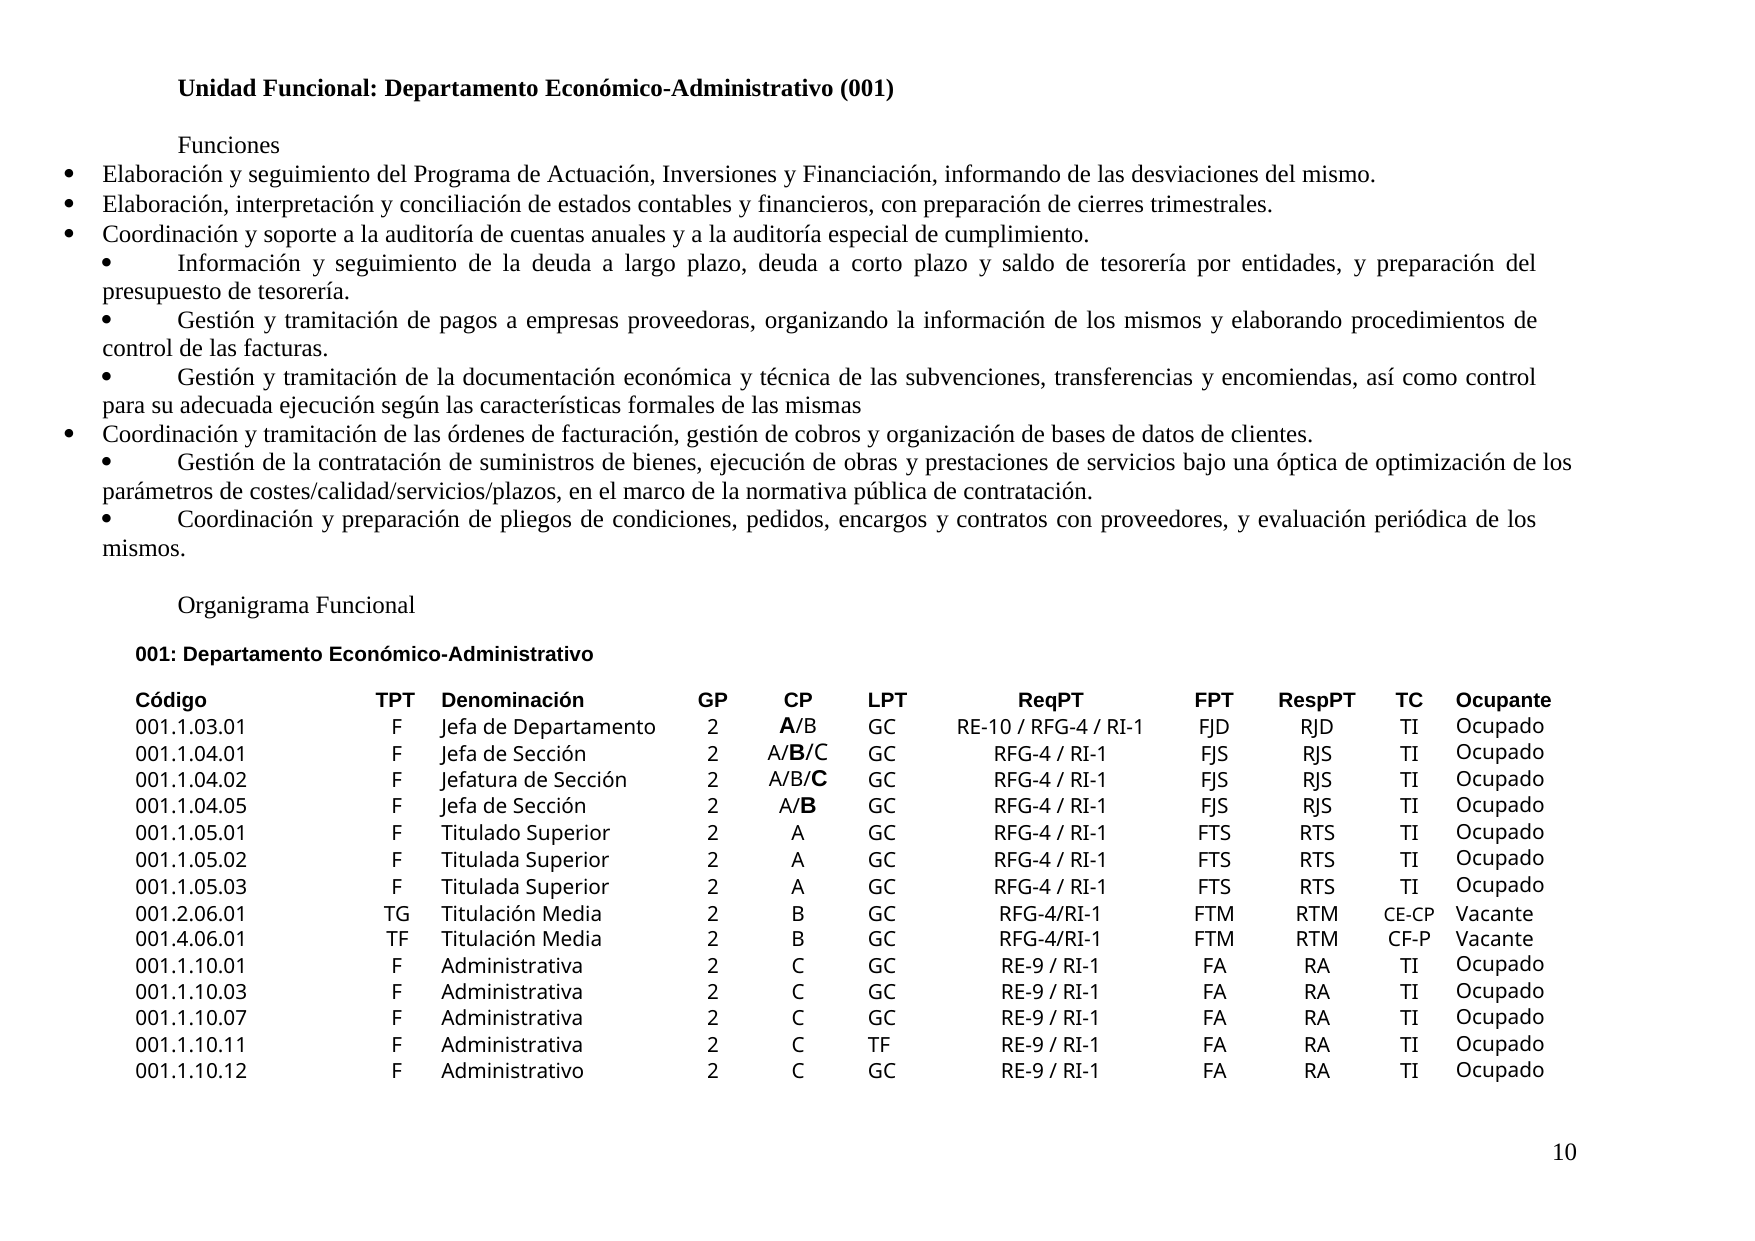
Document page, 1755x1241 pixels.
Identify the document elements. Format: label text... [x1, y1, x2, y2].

table_cell FA [1171, 1006, 1257, 1032]
table_cell Ocupado [1447, 847, 1572, 873]
table_cell TI [1368, 953, 1447, 979]
table_cell Ocupado [1447, 768, 1572, 794]
table_cell Titulación Media [428, 928, 672, 953]
table_cell F [310, 874, 428, 901]
table_cell 001.2.06.01 [114, 901, 310, 928]
table_cell F [310, 820, 428, 847]
table_cell CF-P [1368, 928, 1447, 953]
table_cell Titulación Media [428, 901, 672, 928]
table_cell RTS [1257, 820, 1367, 847]
table_cell TC [1368, 679, 1447, 714]
table_cell CE-CP [1368, 901, 1447, 928]
table_cell Ocupado [1447, 953, 1572, 979]
table_cell TG [310, 901, 428, 928]
table_cell Jefa de Sección [428, 794, 672, 820]
table_cell RTM [1257, 901, 1367, 928]
table_cell Administrativa [428, 1033, 672, 1059]
table_cell 2 [672, 847, 748, 873]
table_cell 2 [672, 1033, 748, 1059]
table_cell Vacante [1447, 928, 1572, 953]
table_cell CP [748, 679, 847, 714]
table_cell RTS [1257, 874, 1367, 901]
table_cell 2 [672, 953, 748, 979]
table_cell RFG-4 / RI-1 [930, 847, 1171, 873]
table_cell GC [848, 714, 930, 741]
table_cell Ocupado [1447, 874, 1572, 901]
text Funciones [177, 130, 1600, 158]
table_cell 001.1.05.03 [114, 874, 310, 901]
table_cell Titulada Superior [428, 874, 672, 901]
list Coordinación y soporte a la auditoría de cuentas anuales y a la auditoría especial de cumplimiento. [64, 218, 1600, 249]
table_cell 001.1.04.05 [114, 794, 310, 820]
table_cell RE-10 / RFG-4 / RI-1 [930, 714, 1171, 741]
table_cell Ocupado [1447, 820, 1572, 847]
table_cell B [748, 901, 847, 928]
table_cell GC [848, 953, 930, 979]
table_cell Ocupado [1447, 741, 1572, 767]
table_cell RJD [1257, 714, 1367, 741]
table_cell RA [1257, 1006, 1367, 1032]
table_cell F [310, 741, 428, 767]
table_cell A/B [748, 714, 847, 741]
table_cell 001.1.10.11 [114, 1033, 310, 1059]
table_cell Jefa de Sección [428, 741, 672, 767]
table_cell Jefa de Departamento [428, 714, 672, 741]
table_cell B [748, 928, 847, 953]
table_cell C [748, 980, 847, 1006]
table_cell A/B [748, 794, 847, 820]
table_cell 2 [672, 980, 748, 1006]
table_cell RA [1257, 1033, 1367, 1059]
table_cell Ocupado [1447, 1059, 1572, 1085]
table_cell RTM [1257, 928, 1367, 953]
table_cell RFG-4/RI-1 [930, 928, 1171, 953]
table_cell Administrativa [428, 1006, 672, 1032]
table_cell RE-9 / RI-1 [930, 1033, 1171, 1059]
table_cell A [748, 874, 847, 901]
table_cell 2 [672, 1059, 748, 1085]
table_cell Ocupado [1447, 794, 1572, 820]
table_cell C [748, 1006, 847, 1032]
table_cell 001.4.06.01 [114, 928, 310, 953]
table_cell RJS [1257, 741, 1367, 767]
table_cell RFG-4 / RI-1 [930, 794, 1171, 820]
table_cell FJS [1171, 741, 1257, 767]
list Elaboración y seguimiento del Programa de Actuación, Inversiones y Financiación, informando de las desviaciones del mismo. [64, 159, 1600, 187]
table_cell TF [310, 928, 428, 953]
table_cell TI [1368, 847, 1447, 873]
list Elaboración, interpretación y conciliación de estados contables y financieros, con preparación de cierres trimestrales. [64, 188, 1600, 218]
table_cell 2 [672, 1006, 748, 1032]
table_cell A/B/C [748, 741, 847, 767]
table_cell 2 [672, 741, 748, 767]
table_cell FTS [1171, 847, 1257, 873]
table_cell Administrativa [428, 980, 672, 1006]
table_cell TPT [310, 679, 428, 714]
table_cell FA [1171, 953, 1257, 979]
table_cell 001.1.05.02 [114, 847, 310, 873]
table_cell A [748, 847, 847, 873]
table_cell Vacante [1447, 901, 1572, 928]
table_cell RFG-4 / RI-1 [930, 741, 1171, 767]
table_cell Ocupado [1447, 980, 1572, 1006]
table_cell F [310, 953, 428, 979]
table_cell Jefatura de Sección [428, 768, 672, 794]
table_cell FA [1171, 1059, 1257, 1085]
table_cell 001.1.04.01 [114, 741, 310, 767]
list Gestión de la contratación de suministros de bienes, ejecución de obras y prestaciones de servicios bajo una óptica de optimización de los parámetros de costes/calidad/servicios/plazos, en el marco de la normativa pública de contratación. [102, 448, 1577, 504]
list Información y seguimiento de la deuda a largo plazo, deuda a corto plazo y saldo de tesorería por entidades, y preparación del presupuesto de tesorería. [102, 249, 1577, 305]
table_cell F [310, 1033, 428, 1059]
table_cell ReqPT [930, 679, 1171, 714]
text Organigrama Funcional [177, 590, 1600, 619]
list Coordinación y tramitación de las órdenes de facturación, gestión de cobros y organización de bases de datos de clientes. [64, 419, 1600, 448]
table_cell RA [1257, 1059, 1367, 1085]
table_cell RE-9 / RI-1 [930, 1006, 1171, 1032]
table_cell F [310, 1059, 428, 1085]
table_cell F [310, 794, 428, 820]
table_cell TI [1368, 1033, 1447, 1059]
table_cell GC [848, 847, 930, 873]
list Coordinación y preparación de pliegos de condiciones, pedidos, encargos y contratos con proveedores, y evaluación periódica de los mismos. [102, 505, 1577, 561]
table_cell TI [1368, 741, 1447, 767]
table_cell TI [1368, 714, 1447, 741]
table_cell RFG-4 / RI-1 [930, 874, 1171, 901]
table_cell GC [848, 741, 930, 767]
table_cell C [748, 1033, 847, 1059]
table_cell FTM [1171, 901, 1257, 928]
table_cell FJD [1171, 714, 1257, 741]
table_cell FTM [1171, 928, 1257, 953]
table_cell A/B/C [748, 768, 847, 794]
table_cell RA [1257, 953, 1367, 979]
table_cell Ocupante [1447, 679, 1572, 714]
table_cell GC [848, 901, 930, 928]
table_cell RespPT [1257, 679, 1367, 714]
table_cell FJS [1171, 794, 1257, 820]
table_cell RJS [1257, 794, 1367, 820]
table_cell Titulada Superior [428, 847, 672, 873]
table_cell RTS [1257, 847, 1367, 873]
table_cell 2 [672, 901, 748, 928]
table_cell Administrativa [428, 953, 672, 979]
table_cell F [310, 847, 428, 873]
table_cell RE-9 / RI-1 [930, 1059, 1171, 1085]
list Gestión y tramitación de pagos a empresas proveedoras, organizando la información de los mismos y elaborando procedimientos de control de las facturas. [102, 306, 1577, 362]
table_cell RA [1257, 980, 1367, 1006]
table_cell 001.1.05.01 [114, 820, 310, 847]
list Gestión y tramitación de la documentación económica y técnica de las subvenciones, transferencias y encomiendas, así como control para su adecuada ejecución según las características formales de las mismas [102, 362, 1577, 419]
table_cell 2 [672, 768, 748, 794]
table_cell TI [1368, 820, 1447, 847]
table_cell GC [848, 794, 930, 820]
table_cell FTS [1171, 874, 1257, 901]
table_cell Ocupado [1447, 1033, 1572, 1059]
table_cell RFG-4 / RI-1 [930, 768, 1171, 794]
table_cell TI [1368, 1059, 1447, 1085]
table_cell RJS [1257, 768, 1367, 794]
table_cell GC [848, 820, 930, 847]
table_cell 2 [672, 714, 748, 741]
table_header 001: Departamento Económico-Administrativo [114, 643, 1572, 678]
table_cell C [748, 1059, 847, 1085]
table_cell 2 [672, 794, 748, 820]
table_cell Titulado Superior [428, 820, 672, 847]
table_cell FPT [1171, 679, 1257, 714]
table_cell RFG-4 / RI-1 [930, 820, 1171, 847]
table_cell GC [848, 874, 930, 901]
table_cell FJS [1171, 768, 1257, 794]
table_cell A [748, 820, 847, 847]
table_cell GC [848, 1059, 930, 1085]
subtitle Unidad Funcional: Departamento Económico-Administrativo (001) [177, 73, 1600, 101]
table_cell C [748, 953, 847, 979]
table_cell GP [672, 679, 748, 714]
table_cell TI [1368, 980, 1447, 1006]
table_cell FA [1171, 1033, 1257, 1059]
table_cell TF [848, 1033, 930, 1059]
table_cell TI [1368, 794, 1447, 820]
table_cell 001.1.04.02 [114, 768, 310, 794]
table_cell F [310, 714, 428, 741]
table_cell 001.1.03.01 [114, 714, 310, 741]
table_cell Código [114, 679, 310, 714]
table_cell 2 [672, 928, 748, 953]
table_cell Administrativo [428, 1059, 672, 1085]
table_cell 001.1.10.12 [114, 1059, 310, 1085]
table_cell Ocupado [1447, 714, 1572, 741]
table_cell 001.1.10.07 [114, 1006, 310, 1032]
table_cell FTS [1171, 820, 1257, 847]
table_cell GC [848, 980, 930, 1006]
table_cell FA [1171, 980, 1257, 1006]
table_cell F [310, 1006, 428, 1032]
table_cell RFG-4/RI-1 [930, 901, 1171, 928]
table_cell RE-9 / RI-1 [930, 953, 1171, 979]
table_cell RE-9 / RI-1 [930, 980, 1171, 1006]
table_cell GC [848, 1006, 930, 1032]
table_cell Ocupado [1447, 1006, 1572, 1032]
table_cell LPT [848, 679, 930, 714]
table_cell 2 [672, 820, 748, 847]
table_cell 001.1.10.03 [114, 980, 310, 1006]
table_cell GC [848, 768, 930, 794]
table_cell TI [1368, 874, 1447, 901]
table_cell F [310, 980, 428, 1006]
table_cell Denominación [428, 679, 672, 714]
table_cell TI [1368, 1006, 1447, 1032]
table_cell GC [848, 928, 930, 953]
table_cell TI [1368, 768, 1447, 794]
table_cell 001.1.10.01 [114, 953, 310, 979]
table_cell F [310, 768, 428, 794]
table_cell 2 [672, 874, 748, 901]
